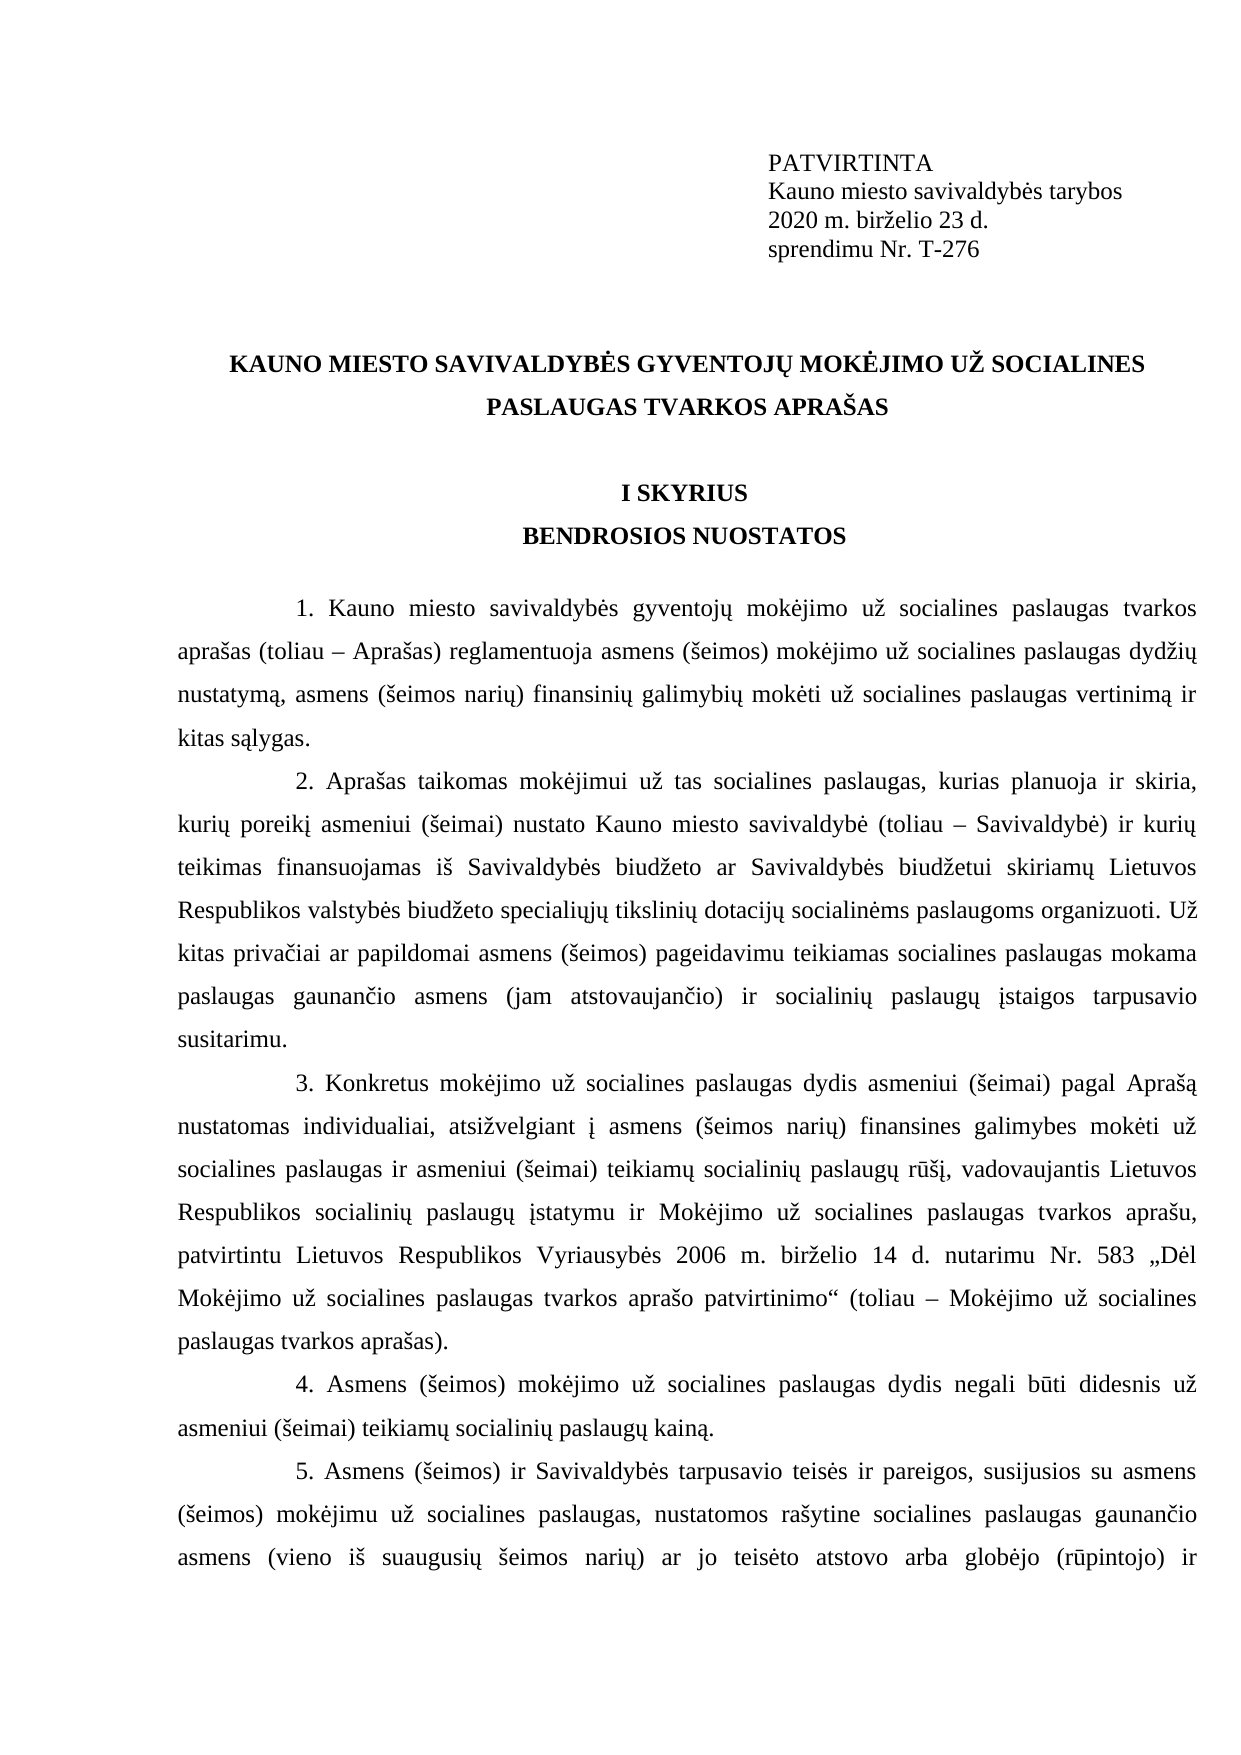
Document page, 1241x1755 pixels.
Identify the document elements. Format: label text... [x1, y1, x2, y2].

text 3. Konkretus mokėjimo už socialines paslaugas dydis asmeniui (šeimai) pagal Aprašą nustatomas individualiai, atsižvelgiant į asmens (šeimos narių) finansines galimybes mokėti už socialines paslaugas ir asmeniui (šeimai) teikiamų socialinių paslaugų rūšį, vadovaujantis Lietuvos Respublikos socialinių paslaugų įstatymu ir Mokėjimo už socialines paslaugas tvarkos aprašu, patvirtintu Lietuvos Respublikos Vyriausybės 2006 m. birželio 14 d. nutarimu Nr. 583 „Dėl Mokėjimo už socialines paslaugas tvarkos aprašo patvirtinimo“ (toliau – Mokėjimo už socialines paslaugas tvarkos aprašas). [177, 1068, 1198, 1355]
text Kauno miesto savivaldybės tarybos [177, 176, 1198, 205]
text 2020 m. birželio 23 d. [177, 205, 1198, 234]
text sprendimu Nr. T-276 [177, 234, 1198, 263]
text PATVIRTINTA [177, 148, 1198, 176]
text KAUNO MIESTO SAVIVALDYBĖS GYVENTOJŲ mokėjimo už socialines paslaugas tvarkOS APRAŠAS [177, 349, 1198, 421]
text 5. Asmens (šeimos) ir Savivaldybės tarpusavio teisės ir pareigos, susijusios su asmens (šeimos) mokėjimu už socialines paslaugas, nustatomos rašytine socialines paslaugas gaunančio asmens (vieno iš suaugusių šeimos narių) ar jo teisėto atstovo arba globėjo (rūpintojo) ir [177, 1456, 1198, 1571]
text 4. Asmens (šeimos) mokėjimo už socialines paslaugas dydis negali būti didesnis už asmeniui (šeimai) teikiamų socialinių paslaugų kainą. [177, 1369, 1198, 1441]
text 1. Kauno miesto savivaldybės gyventojų mokėjimo už socialines paslaugas tvarkos aprašas (toliau – Aprašas) reglamentuoja asmens (šeimos) mokėjimo už socialines paslaugas dydžių nustatymą, asmens (šeimos narių) finansinių galimybių mokėti už socialines paslaugas vertinimą ir kitas sąlygas. [177, 593, 1198, 751]
text 2. Aprašas taikomas mokėjimui už tas socialines paslaugas, kurias planuoja ir skiria, kurių poreikį asmeniui (šeimai) nustato Kauno miesto savivaldybė (toliau – Savivaldybė) ir kurių teikimas finansuojamas iš Savivaldybės biudžeto ar Savivaldybės biudžetui skiriamų Lietuvos Respublikos valstybės biudžeto specialiųjų tikslinių dotacijų socialinėms paslaugoms organizuoti. Už kitas privačiai ar papildomai asmens (šeimos) pageidavimu teikiamas socialines paslaugas mokama paslaugas gaunančio asmens (jam atstovaujančio) ir socialinių paslaugų įstaigos tarpusavio susitarimu. [177, 766, 1198, 1053]
text I SKYRIUS [177, 478, 1198, 507]
text BENDROSIOS NUOSTATOS [177, 521, 1198, 550]
